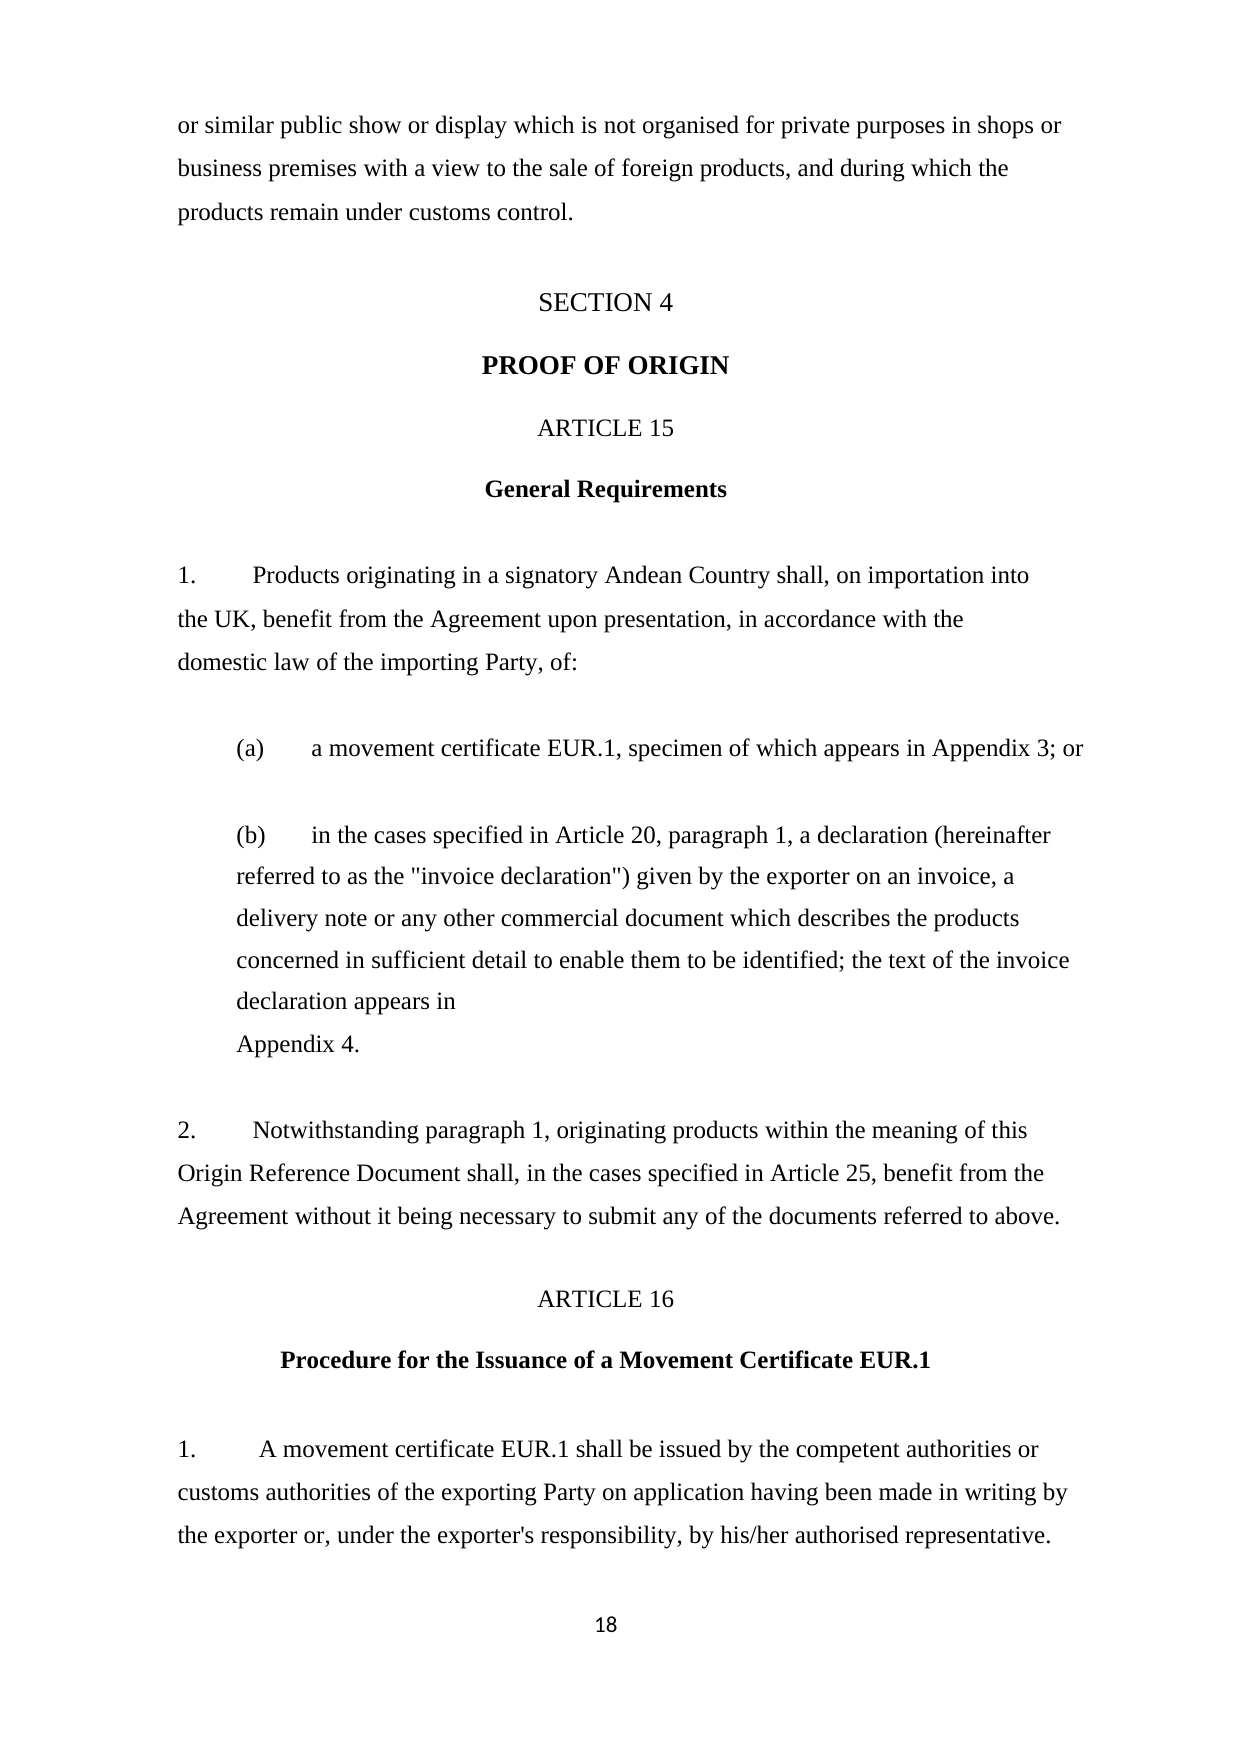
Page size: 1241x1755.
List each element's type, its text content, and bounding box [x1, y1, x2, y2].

subtitle ARTICLE 16 [106, 1284, 1105, 1313]
text Appendix 4. [236, 1029, 1093, 1057]
list A movement certificate EUR.1 shall be issued by the competent authorities or customs authorities of the exporting Party on application having been made in writing by the exporter or, under the exporter's responsibility, by his/her authorised representative. [177, 1434, 1093, 1549]
list or similar public show or display which is not organised for private purposes in shops or business premises with a view to the sale of foreign products, and during which the products remain under customs control. [177, 110, 1093, 225]
subtitle Procedure for the Issuance of a Movement Certificate EUR.1 [106, 1345, 1105, 1374]
subtitle PROOF OF ORIGIN [106, 349, 1105, 380]
list in the cases specified in Article 20, paragraph 1, a declaration (hereinafter referred to as the "invoice declaration") given by the exporter on an invoice, a delivery note or any other commercial document which describes the products concerned in sufficient detail to enable them to be identified; the text of the invoice declaration appears in [236, 820, 1093, 1015]
subtitle ARTICLE 15 [106, 413, 1105, 442]
subtitle General Requirements [106, 474, 1105, 503]
subtitle SECTION 4 [106, 286, 1105, 317]
list Products originating in a signatory Andean Country shall, on importation into the UK, benefit from the Agreement upon presentation, in accordance with the domestic law of the importing Party, of: [177, 561, 1039, 676]
list a movement certificate EUR.1, specimen of which appears in Appendix 3; or [236, 733, 1105, 762]
list Notwithstanding paragraph 1, originating products within the meaning of this Origin Reference Document shall, in the cases specified in Article 25, benefit from the Agreement without it being necessary to submit any of the documents referred to above. [177, 1115, 1089, 1230]
